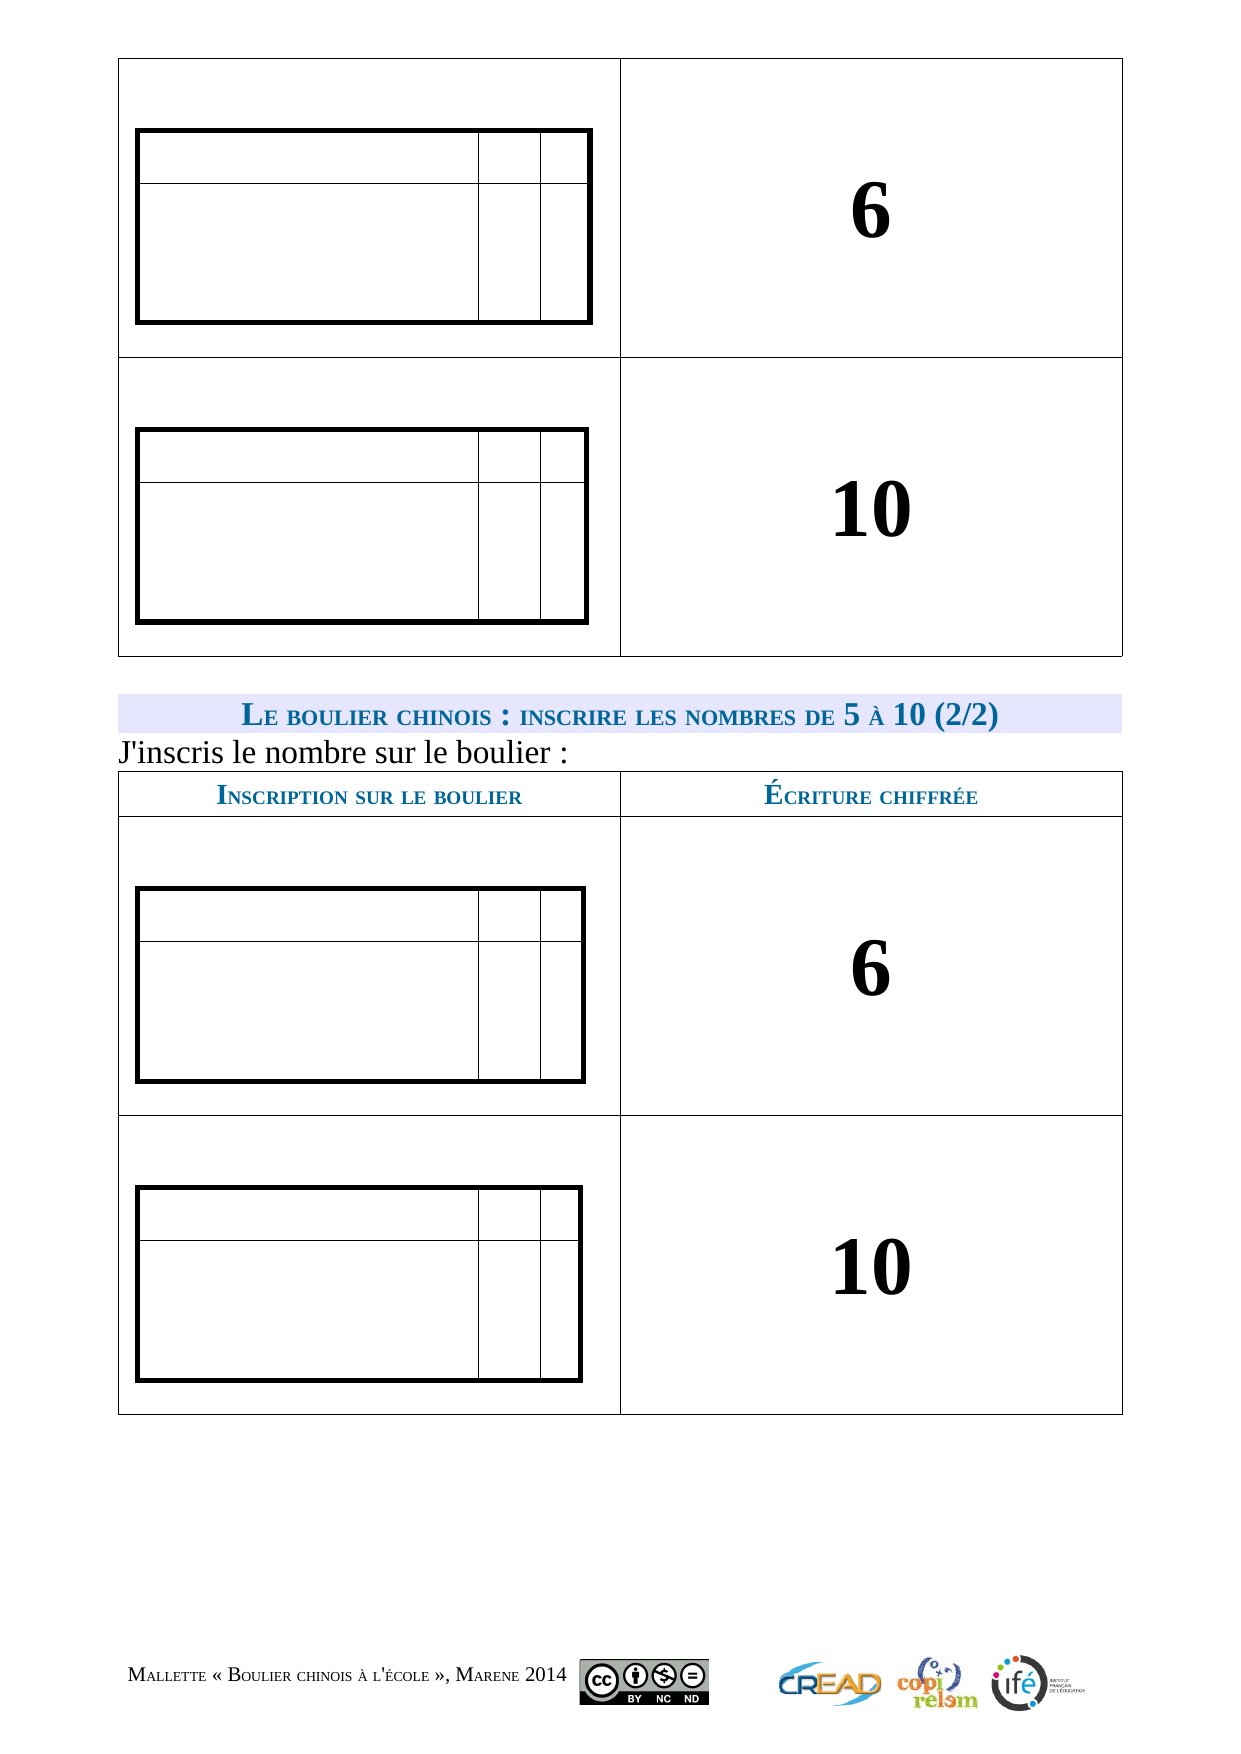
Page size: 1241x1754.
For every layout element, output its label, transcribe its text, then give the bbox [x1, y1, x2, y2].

table_cell 10 [621, 1116, 1122, 1414]
table_cell [119, 59, 620, 357]
table_header [541, 432, 584, 482]
picture [991, 1655, 1085, 1711]
table_cell [140, 483, 478, 619]
table_cell 6 [621, 817, 1122, 1115]
table_header [140, 1190, 478, 1240]
table_cell 6 [621, 59, 1122, 357]
table_header Inscription sur le boulier [119, 772, 620, 816]
table_header [479, 891, 540, 941]
table_header [140, 891, 478, 941]
picture [579, 1659, 709, 1705]
table_cell [479, 483, 540, 619]
table_cell [479, 1241, 540, 1378]
table_cell [479, 184, 540, 320]
table_header [140, 133, 478, 183]
table_cell [140, 184, 478, 320]
picture [774, 1657, 885, 1710]
table_cell [541, 184, 587, 320]
picture [895, 1655, 982, 1710]
table_cell [119, 817, 620, 1115]
table_cell 10 [621, 358, 1122, 656]
table_header [479, 133, 540, 183]
table_cell [140, 942, 478, 1078]
text J'inscris le nombre sur le boulier : [118, 733, 1122, 771]
table_cell [541, 483, 584, 619]
table_cell [541, 942, 581, 1078]
table_header [479, 432, 540, 482]
table_header [140, 432, 478, 482]
table_cell [140, 1241, 478, 1378]
table_cell [119, 358, 620, 656]
table_header Écriture chiffrée [621, 772, 1122, 816]
table_cell [479, 942, 540, 1078]
table_header [541, 1190, 578, 1240]
table_header [541, 133, 587, 183]
table_cell [119, 1116, 620, 1414]
table_header [479, 1190, 540, 1240]
table_header [541, 891, 581, 941]
text Le boulier chinois : inscrire les nombres de 5 à 10 (2/2) [118, 694, 1122, 733]
table_cell [541, 1241, 578, 1378]
